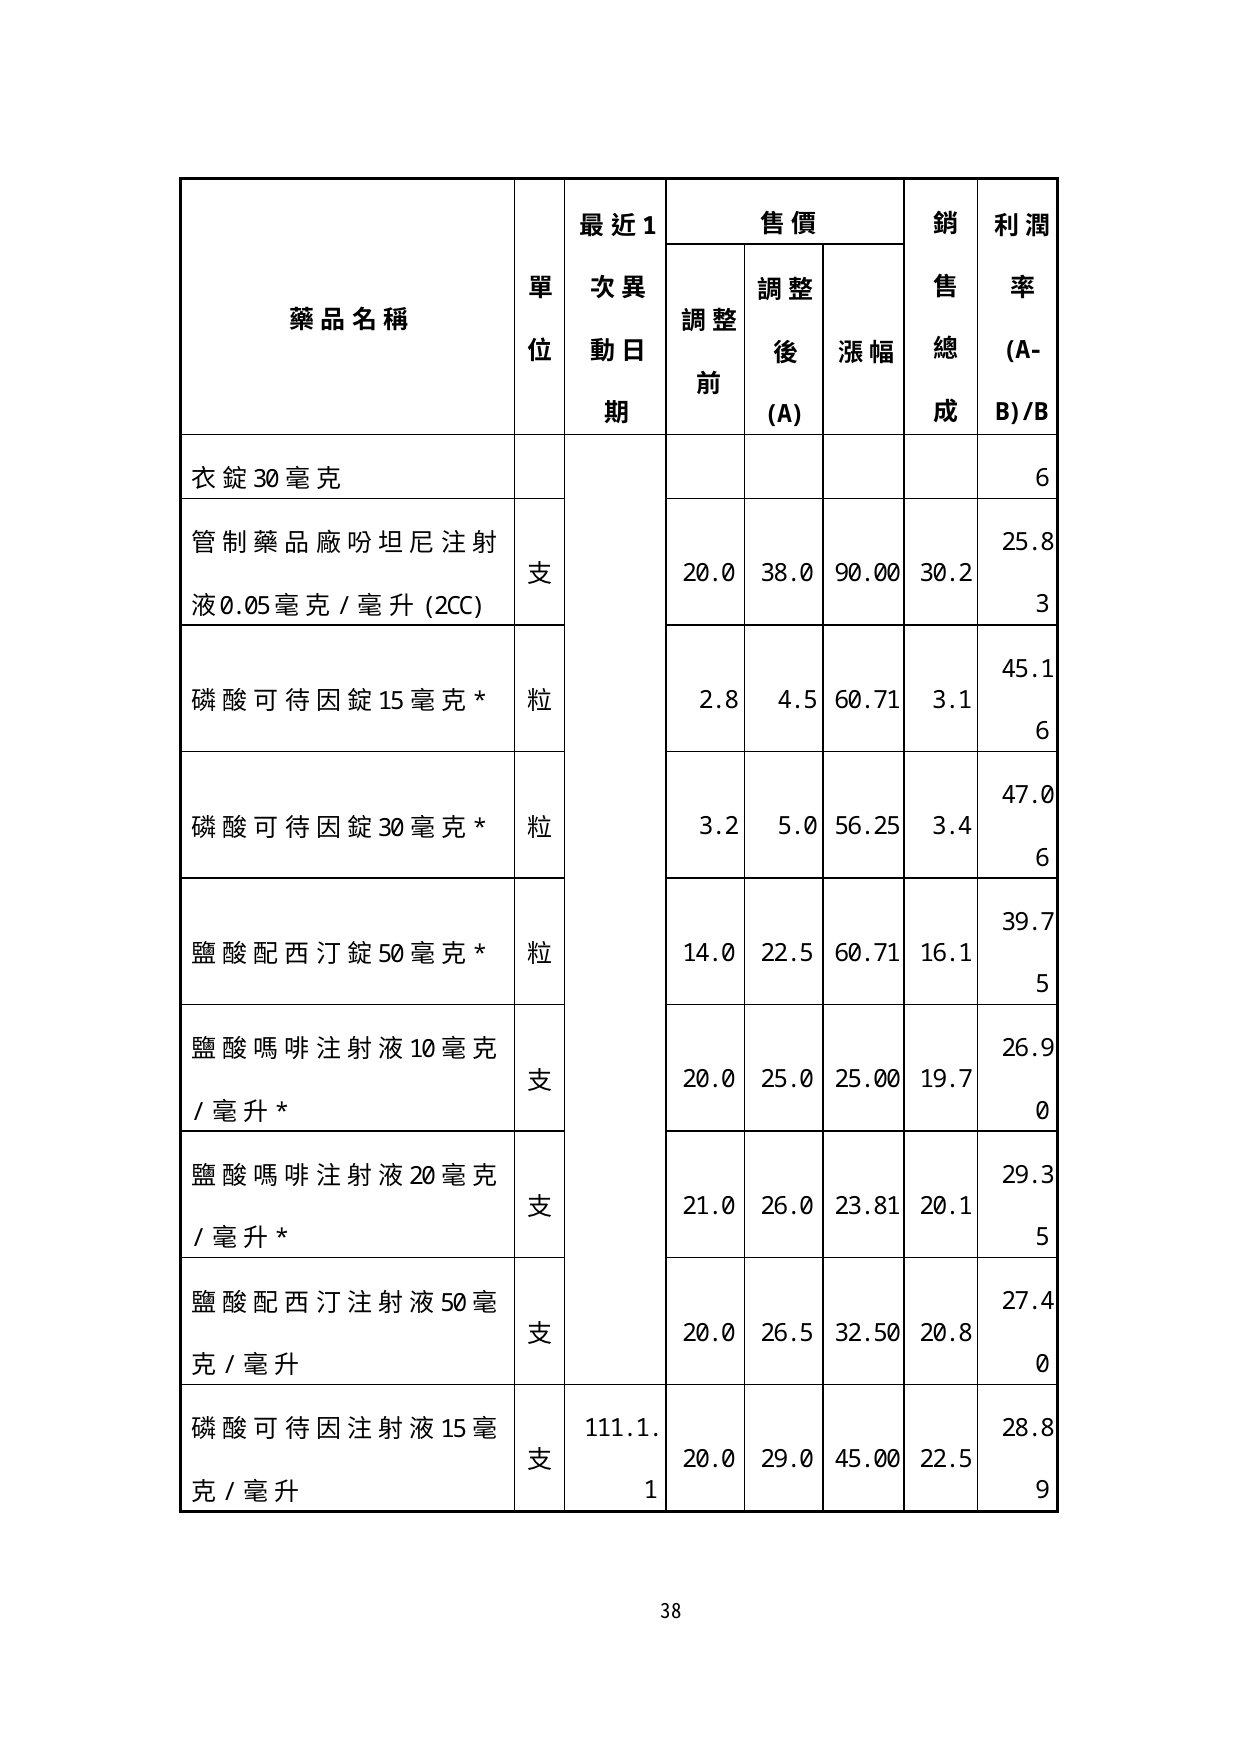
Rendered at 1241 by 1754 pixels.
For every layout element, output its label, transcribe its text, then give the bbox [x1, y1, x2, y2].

table_cell 22.5 [745, 879, 822, 1004]
table_cell 支 [515, 1385, 564, 1510]
table_cell 鹽酸嗎啡注射液10毫克/毫升* [182, 1005, 514, 1130]
table_cell 45.00 [824, 1385, 903, 1510]
table_header 最近1次異動日期 [565, 180, 665, 433]
table_header 利潤率(A-B)/B [978, 180, 1056, 433]
table_cell 111.1.1 [565, 1385, 665, 1510]
table_cell 23.81 [824, 1132, 903, 1257]
table_cell 20.0 [667, 1385, 744, 1510]
table_cell 6 [978, 435, 1056, 497]
table_cell 管制藥品廠吩坦尼注射液0.05毫克/毫升(2CC) [182, 499, 514, 624]
table_cell 調整前 [667, 245, 744, 433]
table_header 單位 [515, 180, 564, 433]
table_cell 鹽酸嗎啡注射液20毫克/毫升* [182, 1132, 514, 1257]
table_cell [824, 435, 903, 497]
table_cell 22.5 [905, 1385, 977, 1510]
table_cell 3.4 [905, 752, 977, 877]
table_cell 60.71 [824, 879, 903, 1004]
table_header 銷售總成本 (B) [905, 180, 977, 433]
table_cell 47.06 [978, 752, 1056, 877]
table_cell [745, 435, 822, 497]
table_cell 支 [515, 1005, 564, 1130]
table_cell 20.1 [905, 1132, 977, 1257]
table_cell 25.0 [745, 1005, 822, 1130]
table_cell 21.0 [667, 1132, 744, 1257]
table_cell 60.71 [824, 626, 903, 751]
table_cell 19.7 [905, 1005, 977, 1130]
table_cell 粒 [515, 879, 564, 1004]
table_cell 38.0 [745, 499, 822, 624]
table_cell 26.5 [745, 1258, 822, 1383]
table_cell 39.75 [978, 879, 1056, 1004]
table_cell 粒 [515, 752, 564, 877]
table_cell 磷酸可待因錠15毫克* [182, 626, 514, 751]
table_cell 20.0 [667, 1258, 744, 1383]
table_cell 27.40 [978, 1258, 1056, 1383]
table_cell 26.0 [745, 1132, 822, 1257]
table_cell 20.0 [667, 1005, 744, 1130]
table_cell 30.2 [905, 499, 977, 624]
table_cell 29.0 [745, 1385, 822, 1510]
table_cell 45.16 [978, 626, 1056, 751]
table_cell 3.1 [905, 626, 977, 751]
table_cell 支 [515, 499, 564, 624]
table_header 藥品名稱 [182, 180, 514, 433]
table_cell 支 [515, 1258, 564, 1383]
table_cell 20.8 [905, 1258, 977, 1383]
table_cell 14.0 [667, 879, 744, 1004]
table_header 售價 [667, 180, 903, 243]
table_cell 56.25 [824, 752, 903, 877]
table_cell 26.90 [978, 1005, 1056, 1130]
table_cell [515, 435, 564, 497]
table_cell 磷酸可待因注射液15毫克/毫升 [182, 1385, 514, 1510]
table_cell 20.0 [667, 499, 744, 624]
table_cell 32.50 [824, 1258, 903, 1383]
table_cell 5.0 [745, 752, 822, 877]
table_cell 28.89 [978, 1385, 1056, 1510]
table_cell 衣錠30毫克 [182, 435, 514, 497]
table_cell 鹽酸配西汀注射液50毫克/毫升 [182, 1258, 514, 1383]
table_cell 支 [515, 1132, 564, 1257]
table_cell 8.6 [905, 435, 977, 497]
table_cell 調整後(A) [745, 245, 822, 433]
table_cell 磷酸可待因錠30毫克* [182, 752, 514, 877]
table_cell 粒 [515, 626, 564, 751]
table_cell 鹽酸配西汀錠50毫克* [182, 879, 514, 1004]
table_cell 16.1 [905, 879, 977, 1004]
table_cell [667, 435, 744, 497]
table_cell 90.00 [824, 499, 903, 624]
table_cell 25.00 [824, 1005, 903, 1130]
table_cell 漲幅 [824, 245, 903, 433]
table_cell 3.2 [667, 752, 744, 877]
table_cell 2.8 [667, 626, 744, 751]
table_cell 29.35 [978, 1132, 1056, 1257]
table_cell 4.5 [745, 626, 822, 751]
table_cell [565, 435, 665, 1383]
table_cell 25.83 [978, 499, 1056, 624]
